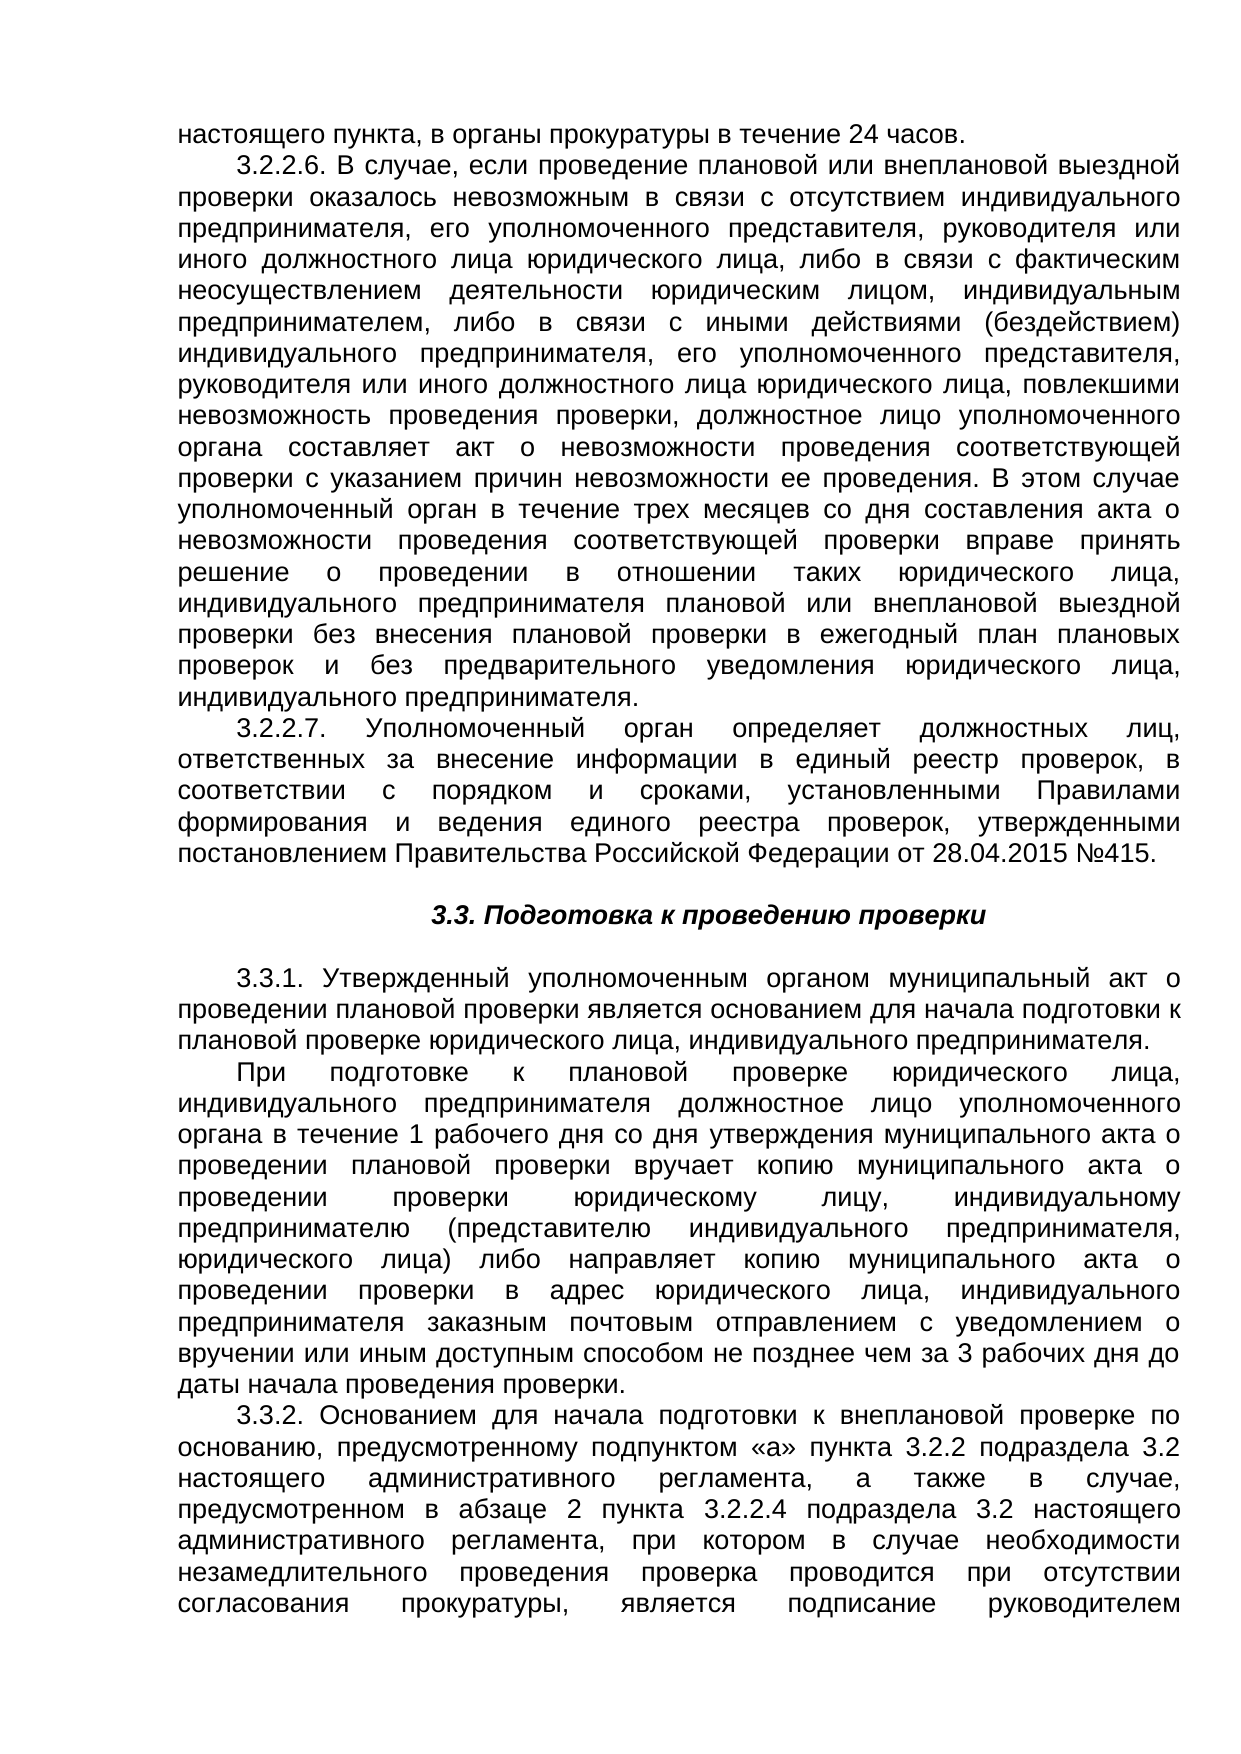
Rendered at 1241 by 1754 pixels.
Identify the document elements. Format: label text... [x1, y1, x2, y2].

text 3.3.2. Основанием для начала подготовки к внеплановой проверке по основанию, предусмотренному подпунктом «а» пункта 3.2.2 подраздела 3.2 настоящего административного регламента, а также в случае, предусмотренном в абзаце 2 пункта 3.2.2.4 подраздела 3.2 настоящего административного регламента, при котором в случае необходимости незамедлительного проведения проверка проводится при отсутствии согласования прокуратуры, является подписание руководителем [177, 1399, 1181, 1618]
text 3.2.2.7. Уполномоченный орган определяет должностных лиц, ответственных за внесение информации в единый реестр проверок, в соответствии с порядком и сроками, установленными Правилами формирования и ведения единого реестра проверок, утвержденными постановлением Правительства Российской Федерации от 28.04.2015 №415. [177, 712, 1181, 868]
text 3.3. Подготовка к проведению проверки [177, 899, 1181, 931]
text При подготовке к плановой проверке юридического лица, индивидуального предпринимателя должностное лицо уполномоченного органа в течение 1 рабочего дня со дня утверждения муниципального акта о проведении плановой проверки вручает копию муниципального акта о проведении проверки юридическому лицу, индивидуальному предпринимателю (представителю индивидуального предпринимателя, юридического лица) либо направляет копию муниципального акта о проведении проверки в адрес юридического лица, индивидуального предпринимателя заказным почтовым отправлением с уведомлением о вручении или иным доступным способом не позднее чем за 3 рабочих дня до даты начала проведения проверки. [177, 1056, 1181, 1399]
text 3.3.1. Утвержденный уполномоченным органом муниципальный акт о проведении плановой проверки является основанием для начала подготовки к плановой проверке юридического лица, индивидуального предпринимателя. [177, 962, 1181, 1056]
text настоящего пункта, в органы прокуратуры в течение 24 часов. [177, 118, 1181, 149]
text 3.2.2.6. В случае, если проведение плановой или внеплановой выездной проверки оказалось невозможным в связи с отсутствием индивидуального предпринимателя, его уполномоченного представителя, руководителя или иного должностного лица юридического лица, либо в связи с фактическим неосуществлением деятельности юридическим лицом, индивидуальным предпринимателем, либо в связи с иными действиями (бездействием) индивидуального предпринимателя, его уполномоченного представителя, руководителя или иного должностного лица юридического лица, повлекшими невозможность проведения проверки, должностное лицо уполномоченного органа составляет акт о невозможности проведения соответствующей проверки с указанием причин невозможности ее проведения. В этом случае уполномоченный орган в течение трех месяцев со дня составления акта о невозможности проведения соответствующей проверки вправе принять решение о проведении в отношении таких юридического лица, индивидуального предпринимателя плановой или внеплановой выездной проверки без внесения плановой проверки в ежегодный план плановых проверок и без предварительного уведомления юридического лица, индивидуального предпринимателя. [177, 149, 1181, 712]
